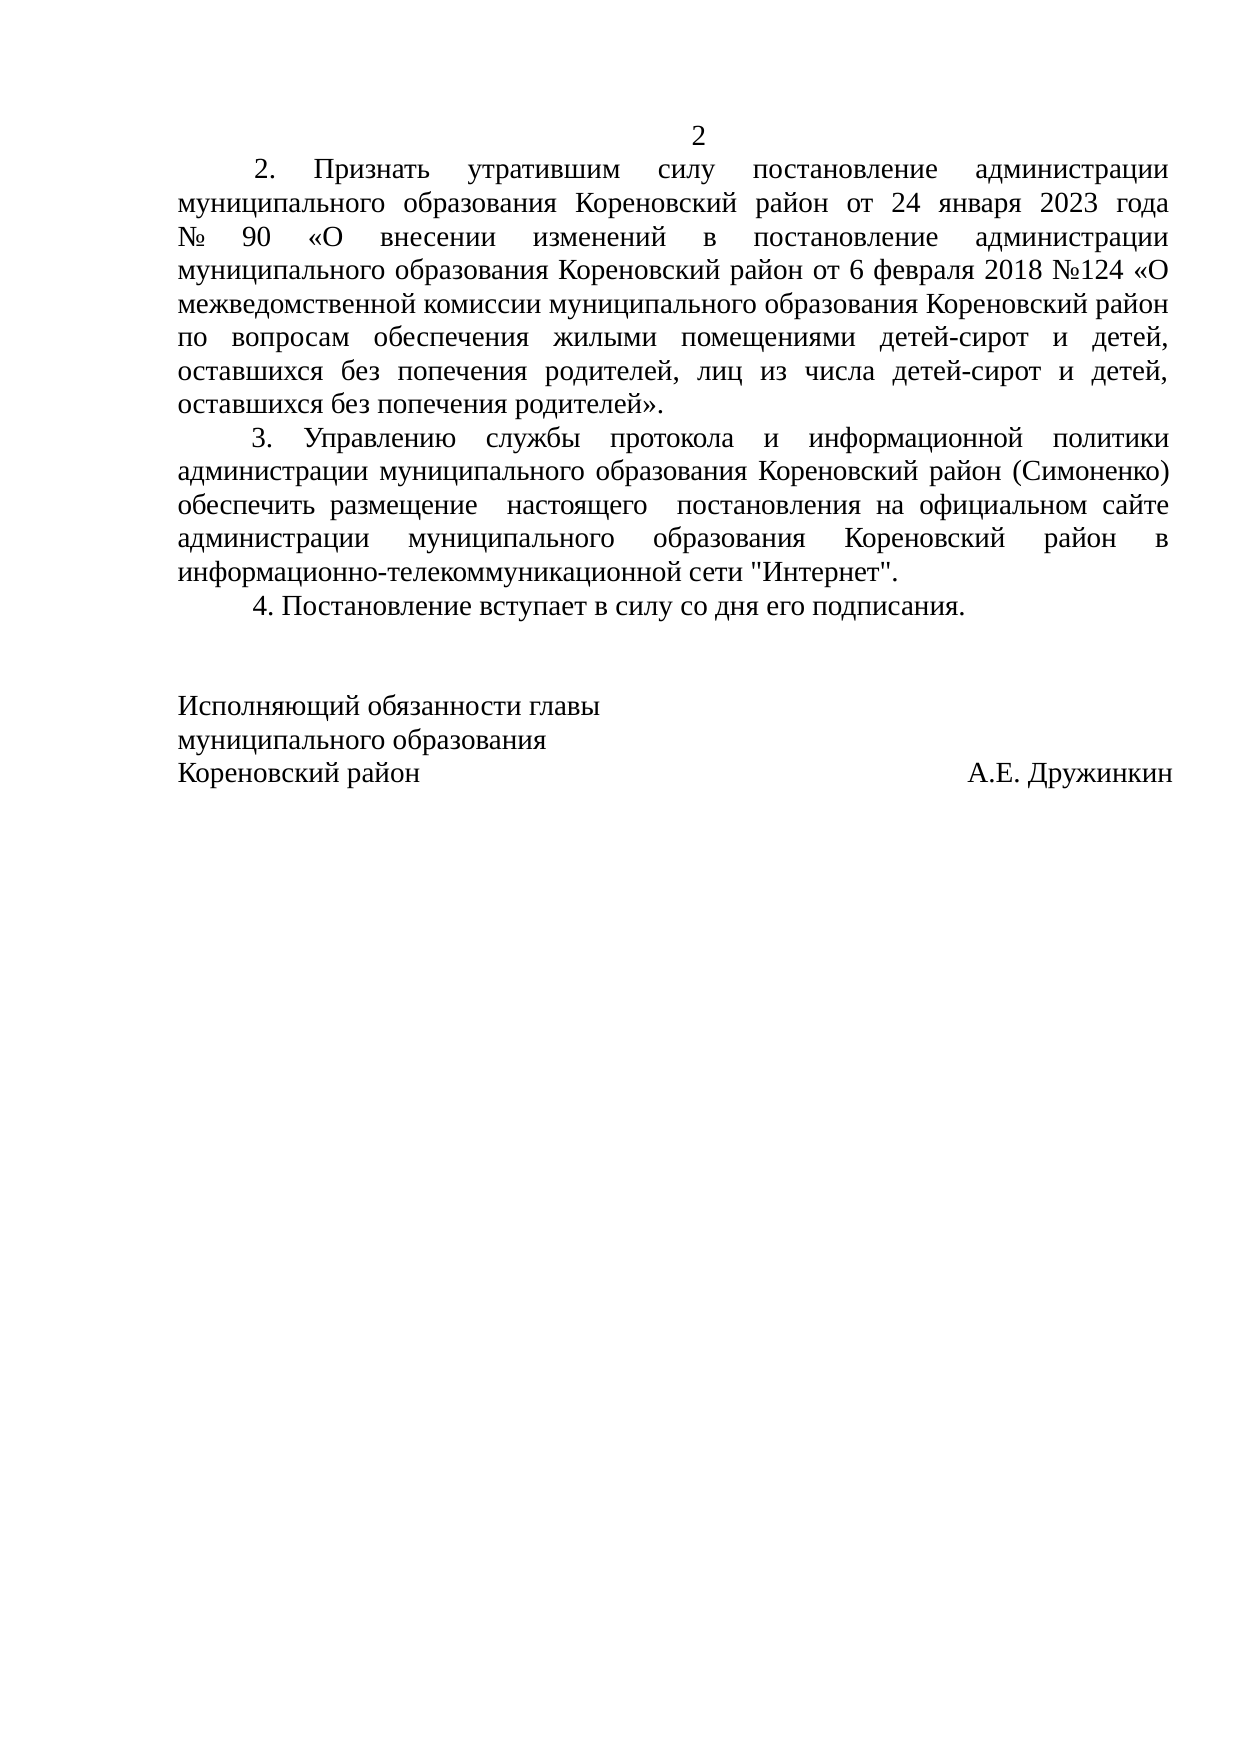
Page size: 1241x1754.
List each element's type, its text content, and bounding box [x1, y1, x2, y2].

text 4. Постановление вступает в силу со дня его подписания. [177, 588, 1181, 621]
text 3. Управлению службы протокола и информационной политики администрации муниципального образования Кореновский район (Симоненко) обеспечить размещение настоящего постановления на официальном сайте администрации муниципального образования Кореновский район в информа­ционно-телекоммуникационной сети "Интернет". [177, 420, 1169, 588]
text Кореновский район А.Е. Дружинкин [177, 755, 1181, 789]
text 2 [177, 118, 1169, 152]
text муниципального образования [177, 722, 1181, 755]
text 2. Признать утратившим силу постановление администрации муниципального образования Кореновский район от 24 января 2023 года № 90 «О внесении изменений в постановление администрации муниципального образования Кореновский район от 6 февраля 2018 №124 «О межведомственной комиссии муниципального образования Кореновский район по вопросам обеспечения жилыми помещениями детей-сирот и детей, оставшихся без попечения родителей, лиц из числа детей-сирот и детей, оставшихся без попечения родителей». [177, 152, 1169, 420]
text Исполняющий обязанности главы [177, 688, 1181, 722]
